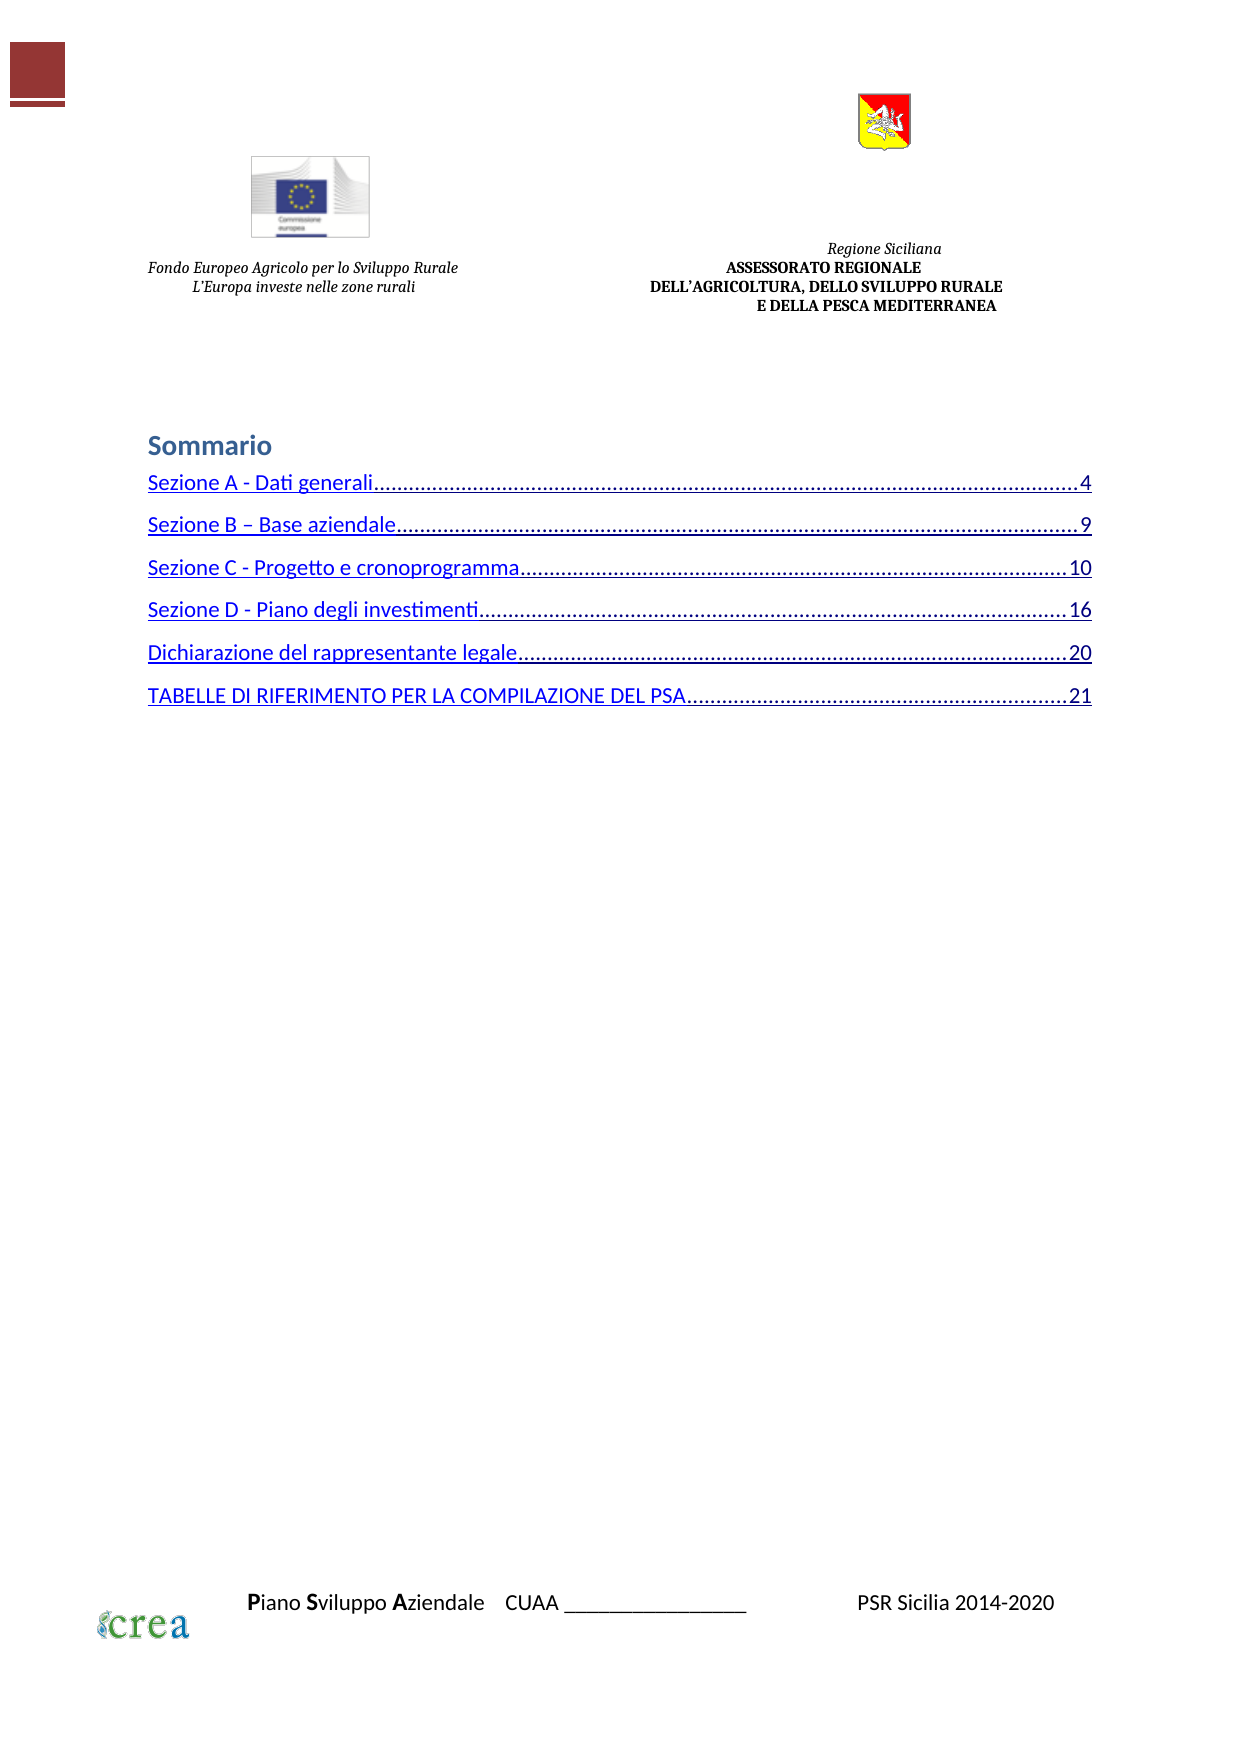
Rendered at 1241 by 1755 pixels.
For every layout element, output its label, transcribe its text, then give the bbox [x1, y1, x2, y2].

text Dichiarazione del rappresentante legale 20 [148, 638, 1093, 666]
text TABELLE DI RIFERIMENTO PER LA COMPILAZIONE DEL PSA 21 [148, 681, 1093, 709]
text Sezione A - Dati generali 4 [148, 468, 1093, 496]
text Sezione C - Progetto e cronoprogramma 10 [148, 553, 1093, 581]
text Sommario [148, 427, 1093, 462]
text Sezione B – Base aziendale 9 [148, 510, 1093, 538]
text Sezione D - Piano degli investimenti 16 [148, 596, 1093, 623]
